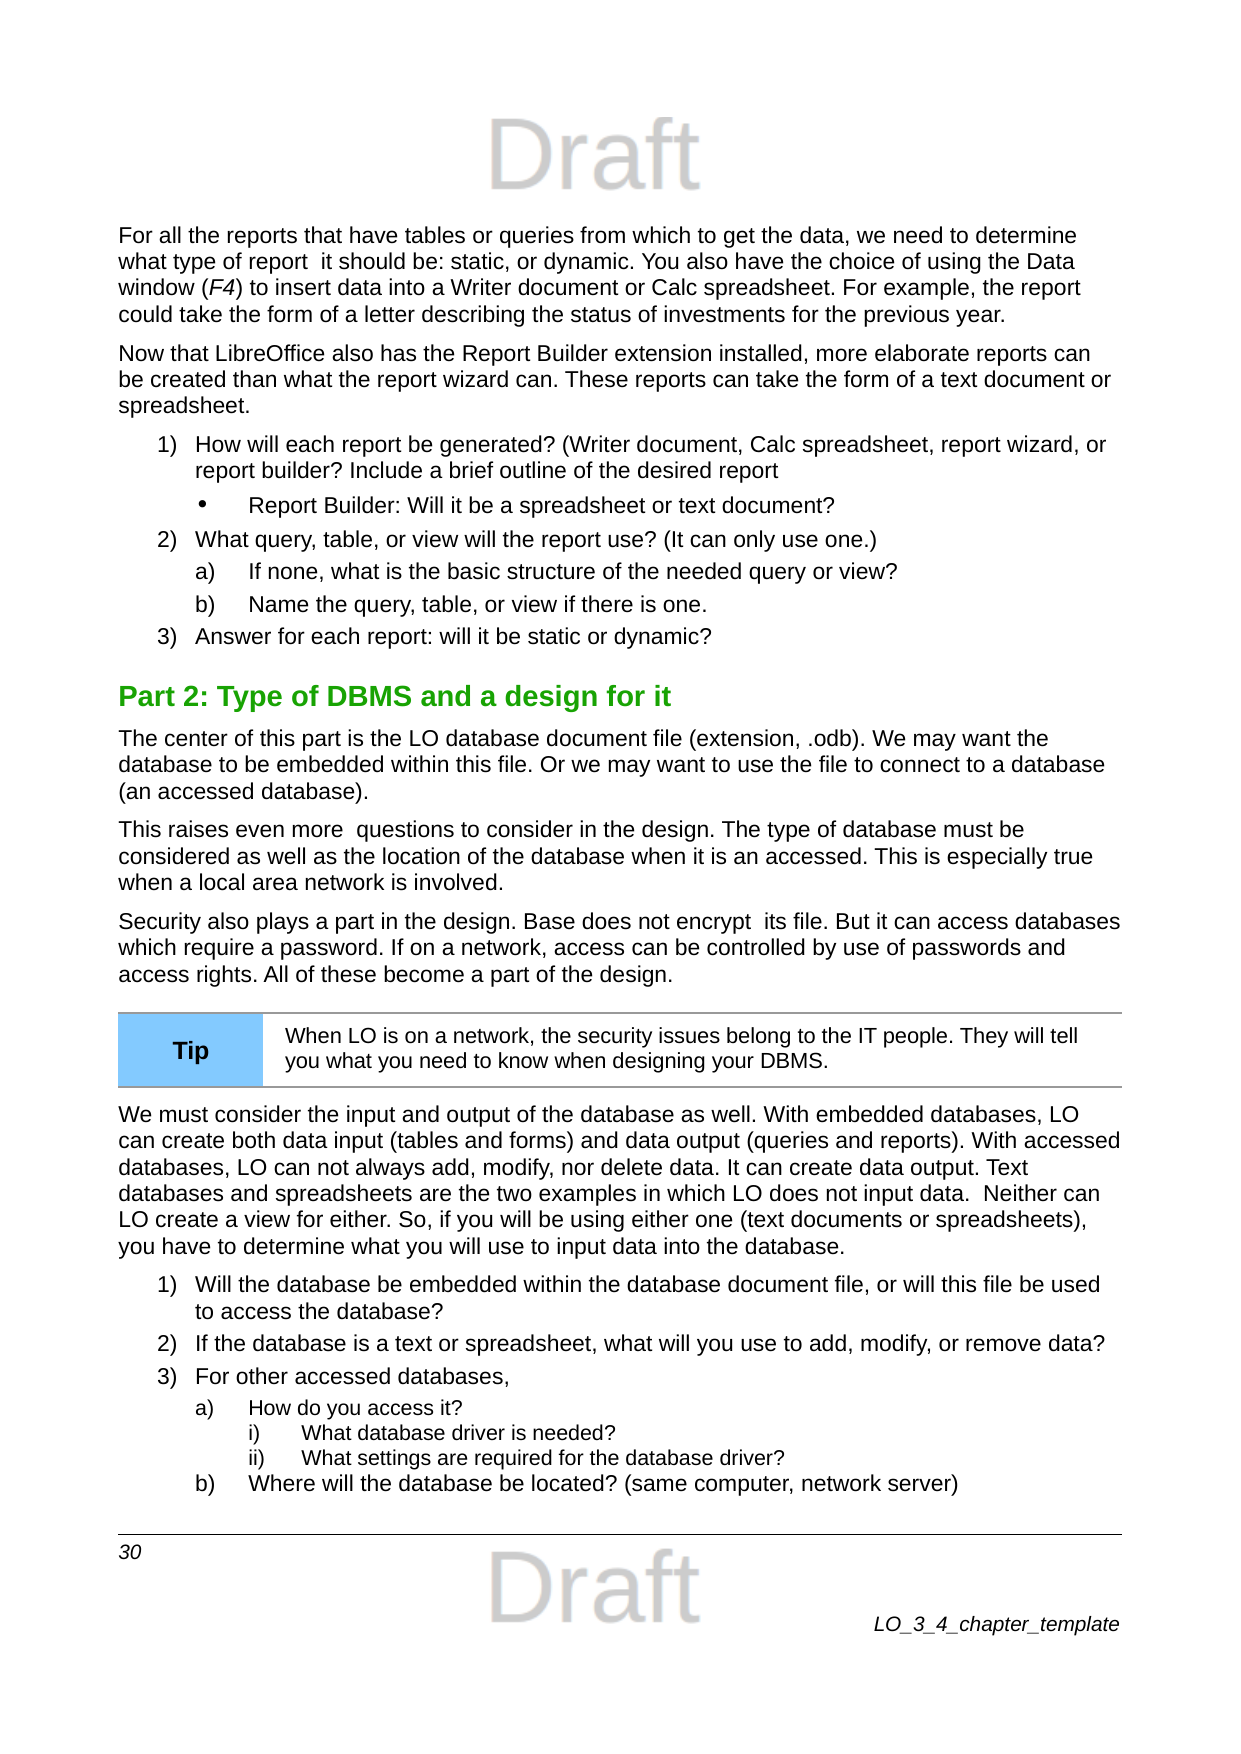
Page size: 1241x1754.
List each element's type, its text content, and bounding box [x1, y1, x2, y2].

list Where will the database be located? (same computer, network server) [195, 1470, 1122, 1496]
table_header When LO is on a network, the security issues belong to the IT people. They will tell you what you need to know when designing your DBMS. [264, 1014, 1122, 1086]
list Name the query, table, or view if there is one. [195, 591, 1122, 617]
text Security also plays a part in the design. Base does not encrypt its file. But it can access databases which require a password. If on a network, access can be controlled by use of passwords and access rights. All of these become a part of the design. [118, 908, 1122, 987]
list How will each report be generated? (Writer document, Calc spreadsheet, report wizard, or report builder? Include a brief outline of the desired report [177, 431, 1122, 484]
table_header Tip [118, 1014, 263, 1086]
picture [469, 117, 771, 193]
picture [469, 1539, 771, 1636]
list How do you access it? [195, 1396, 1122, 1420]
list Will the database be embedded within the database document file, or will this file be used to access the database? [177, 1271, 1122, 1324]
list Answer for each report: will it be static or dynamic? [177, 623, 1122, 650]
text The center of this part is the LO database document file (extension, .odb). We may want the database to be embedded within this file. Or we may want to use the file to connect to a database (an accessed database). [118, 725, 1122, 804]
list For other accessed databases, [177, 1363, 1122, 1389]
text For all the reports that have tables or queries from which to get the data, we need to determine what type of report it should be: static, or dynamic. You also have the choice of using the Data window (F4) to insert data into a Writer document or Calc spreadsheet. For example, the report could take the form of a letter describing the status of investments for the previous year. [118, 222, 1122, 327]
list Report Builder: Will it be a spreadsheet or text document? [195, 490, 1122, 519]
list What database driver is needed? [248, 1420, 1122, 1445]
text Now that LibreOffice also has the Report Builder extension installed, more elaborate reports can be created than what the report wizard can. These reports can take the form of a text document or spreadsheet. [118, 339, 1122, 419]
text We must consider the input and output of the database as well. With embedded databases, LO can create both data input (tables and forms) and data output (queries and reports). With accessed databases, LO can not always add, modify, nor delete data. It can create data output. Text databases and spreadsheets are the two examples in which LO does not input data. Neither can LO create a view for either. So, if you will be using either one (text documents or spreadsheets), you have to determine what you will use to input data into the database. [118, 1101, 1122, 1259]
list What settings are required for the database driver? [248, 1445, 1122, 1470]
list If none, what is the basic structure of the needed query or view? [195, 558, 1122, 584]
list What query, table, or view will the report use? (It can only use one.) [177, 526, 1122, 552]
text This raises even more questions to consider in the design. The type of database must be considered as well as the location of the database when it is an accessed. This is especially true when a local area network is involved. [118, 816, 1122, 896]
subtitle Part 2: Type of DBMS and a design for it [118, 679, 1122, 712]
list If the database is a text or spreadsheet, what will you use to add, modify, or remove data? [177, 1330, 1122, 1357]
